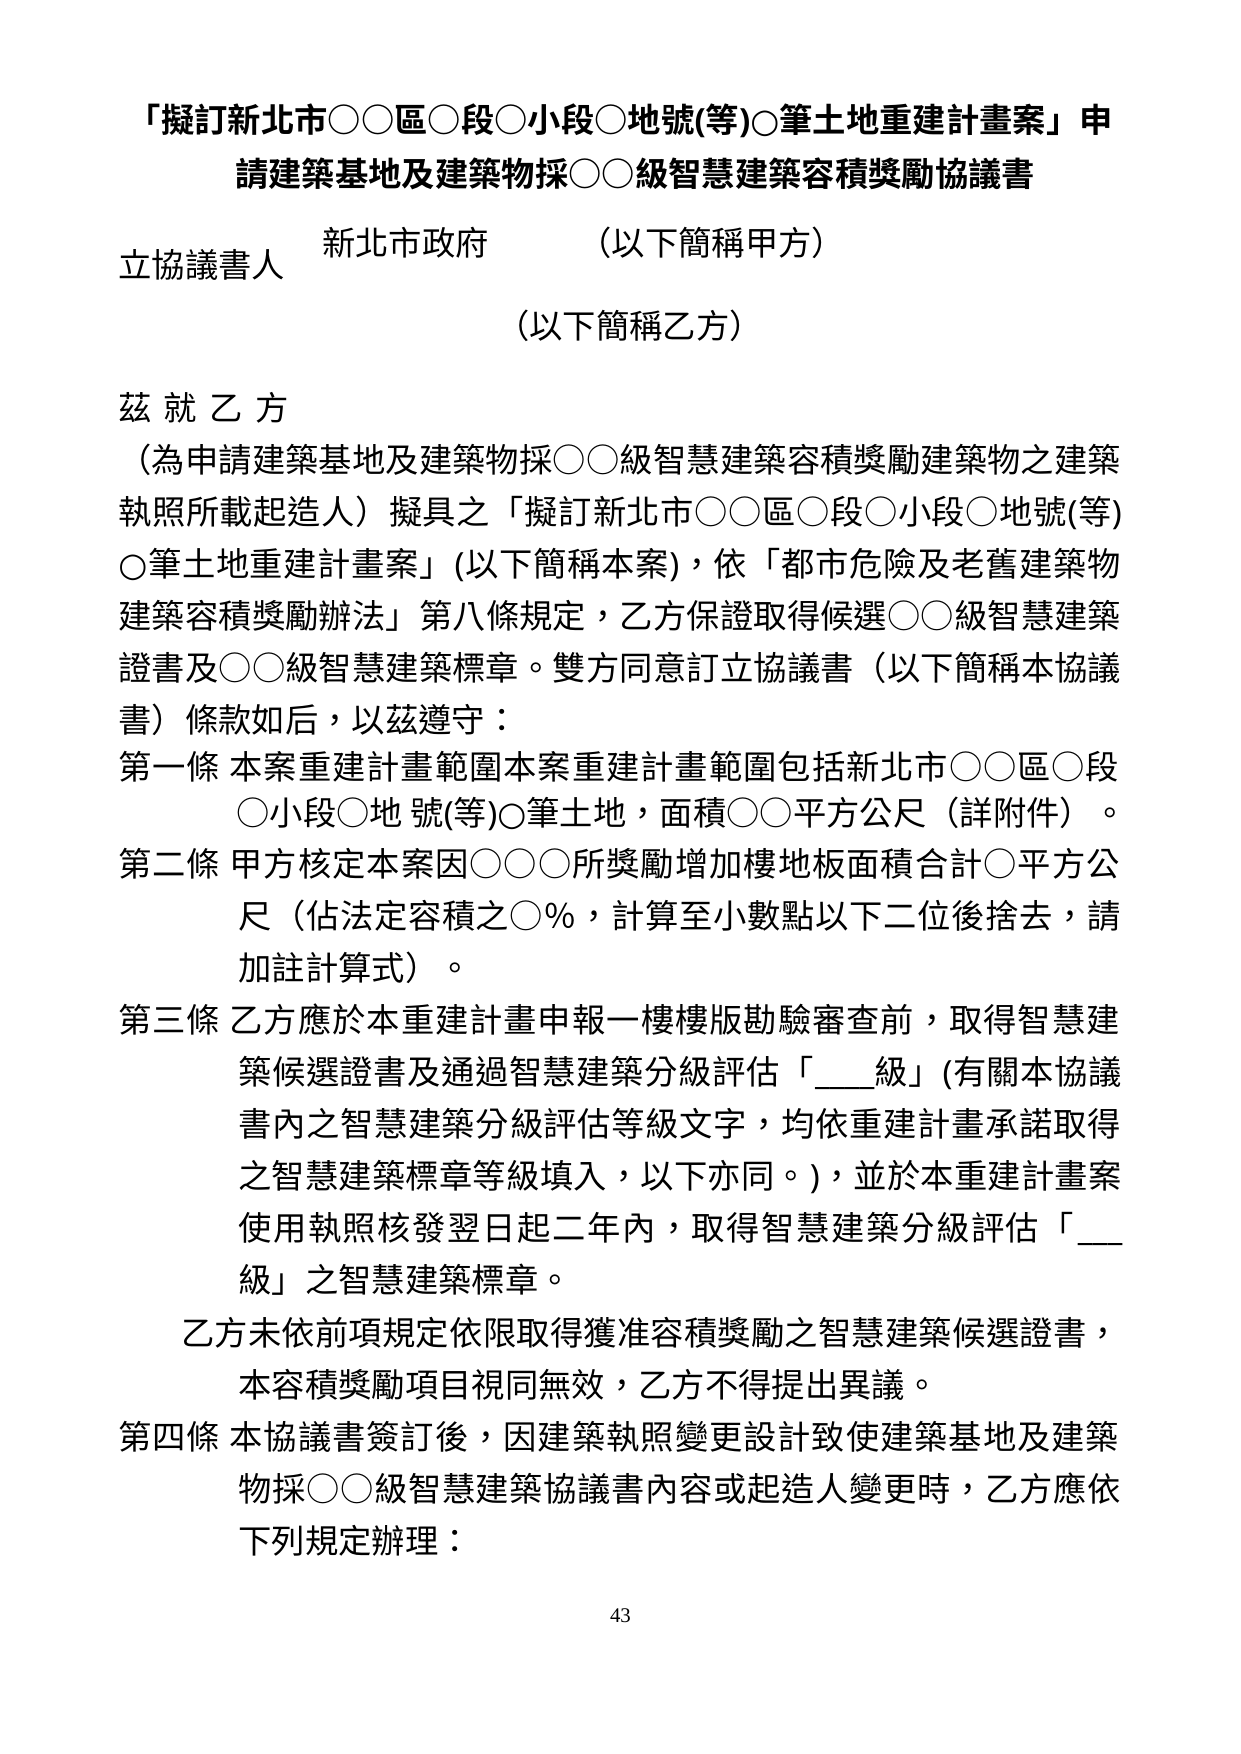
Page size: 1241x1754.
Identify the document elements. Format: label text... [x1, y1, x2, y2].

text 乙方未依前項規定依限取得獲准容積獎勵之智慧建築候選證書，本容積獎勵項目視同無效，乙方不得提出異議。 [118, 1303, 1122, 1407]
text 第三條 乙方應於本重建計畫申報一樓樓版勘驗審查前，取得智慧建築候選證書及通過智慧建築分級評估「____級」(有關本協議書內之智慧建築分級評估等級文字，均依重建計畫承諾取得之智慧建築標章等級填入，以下亦同。)，並於本重建計畫案使用執照核發翌日起二年內，取得智慧建築分級評估「___級」之智慧建築標章。 [118, 991, 1122, 1303]
text 立協議書人 [118, 234, 1122, 289]
text 「擬訂新北市○○區○段○小段○地號(等)○筆土地重建計畫案」申請建築基地及建築物採○○級智慧建築容積獎勵協議書 [118, 89, 1122, 197]
text 茲就乙方（為申請建築基地及建築物採○○級智慧建築容積獎勵建築物之建築執照所載起造人）擬具之「擬訂新北市○○區○段○小段○地號(等)○筆土地重建計畫案」(以下簡稱本案)，依「都市危險及老舊建築物建築容積獎勵辦法」第八條規定，乙方保證取得候選○○級智慧建築證書及○○級智慧建築標章。雙方同意訂立協議書（以下簡稱本協議書）條款如后，以茲遵守： [118, 378, 1122, 743]
text 第二條 甲方核定本案因○○○所獎勵增加樓地板面積合計○平方公尺（佔法定容積之○％，計算至小數點以下二位後捨去，請加註計算式）。 [118, 834, 1122, 991]
text 第一條 本案重建計畫範圍本案重建計畫範圍包括新北市○○區○段○小段○地 號(等)○筆土地，面積○○平方公尺（詳附件）。 [118, 743, 1122, 834]
text 第四條 本協議書簽訂後，因建築執照變更設計致使建築基地及建築物採○○級智慧建築協議書內容或起造人變更時，乙方應依下列規定辦理： [118, 1407, 1122, 1564]
